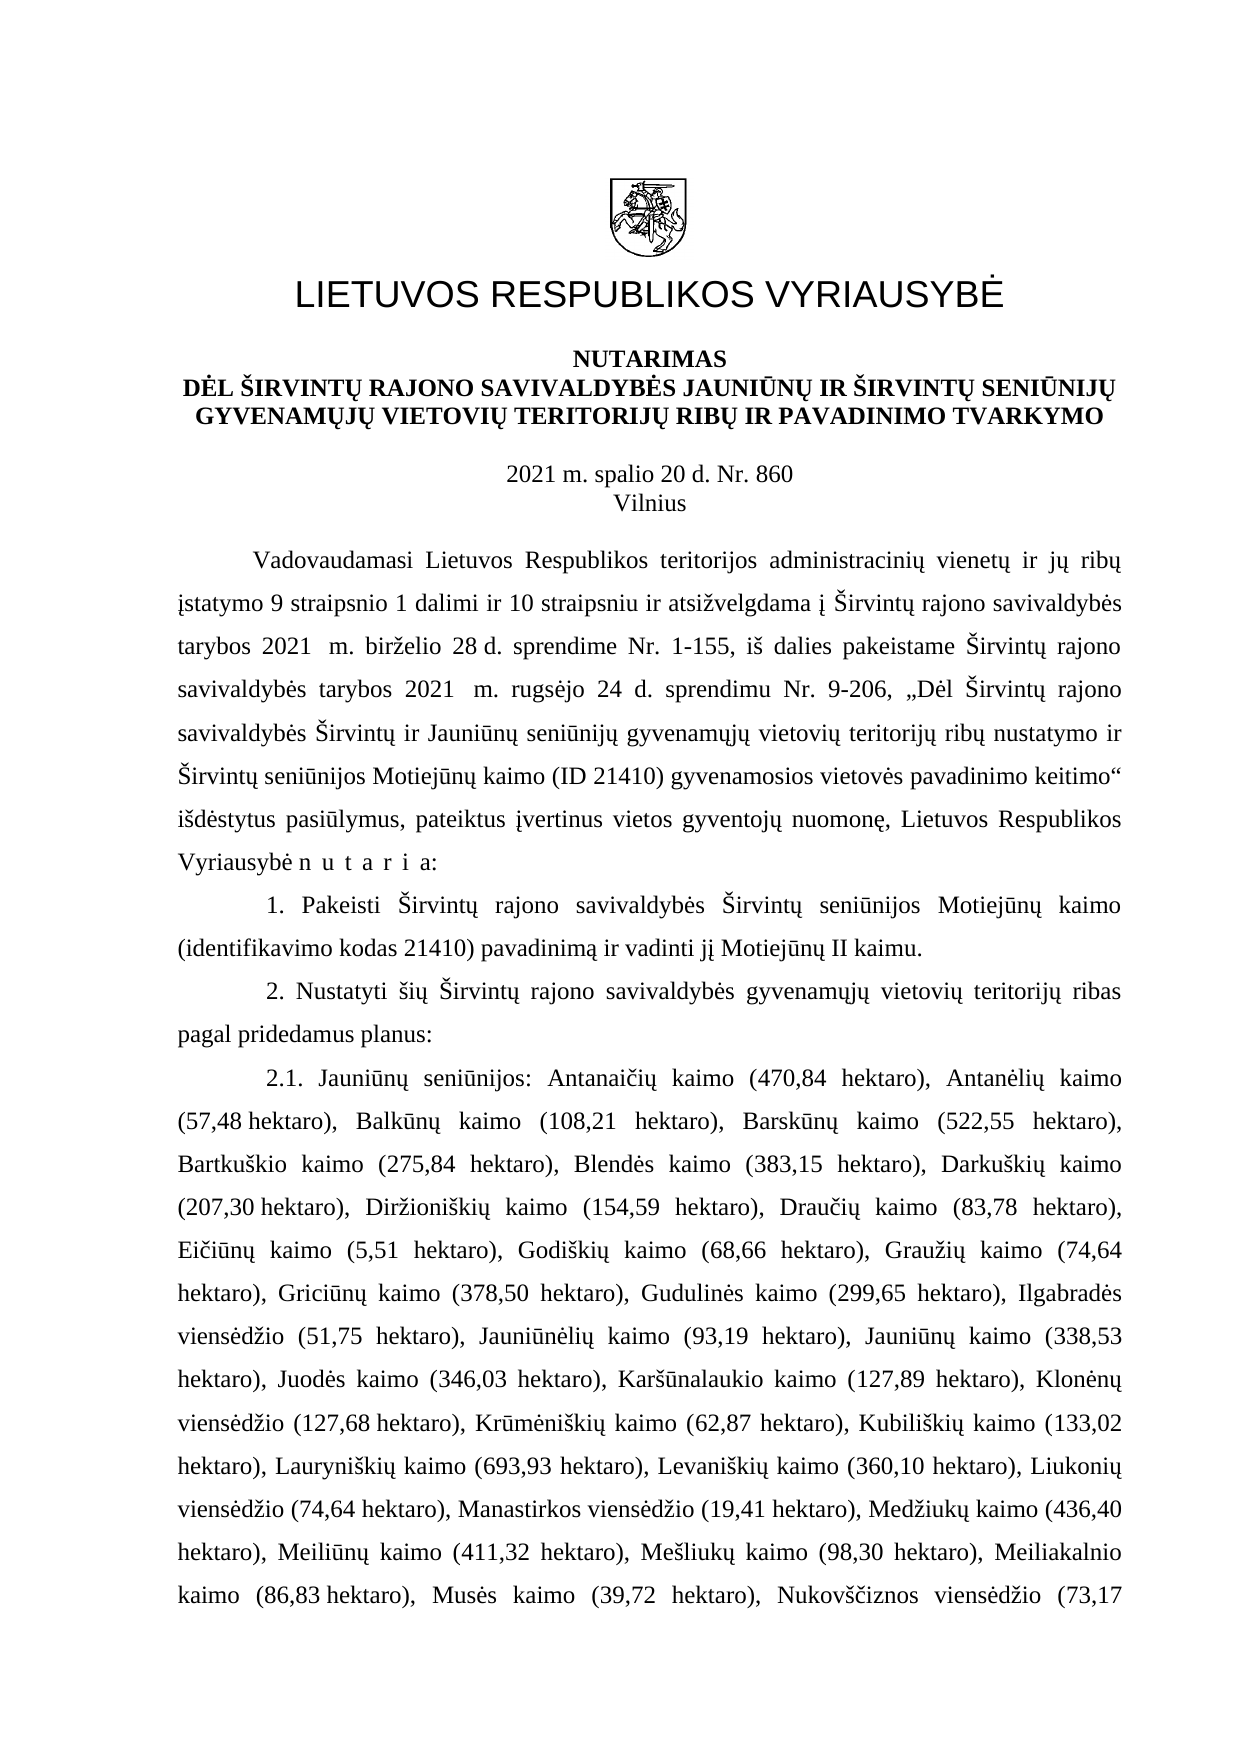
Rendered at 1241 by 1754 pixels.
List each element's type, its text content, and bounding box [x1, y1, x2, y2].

text Vilnius [177, 488, 1122, 516]
text nutarimas [177, 344, 1122, 373]
text 2021 m. spalio 20 d. Nr. 860 [177, 459, 1122, 488]
text 2. Nustatyti šių Širvintų rajono savivaldybės gyvenamųjų vietovių teritorijų ribas pagal pridedamus planus: [177, 976, 1122, 1048]
text DĖL ŠIRVINTŲ RAJONO SAVIVALDYBĖS JAUNIŪNŲ IR ŠIRVINTŲ SENIŪNIJŲ GYVENAMŲJŲ VIETOVIŲ TERITORIJŲ RIBŲ IR PAVADINIMO TVARKYMO [177, 373, 1122, 430]
text Lietuvos Respublikos Vyriausybė [177, 272, 1122, 315]
text Vadovaudamasi Lietuvos Respublikos teritorijos administracinių vienetų ir jų ribų įstatymo 9 straipsnio 1 dalimi ir 10 straipsniu ir atsižvelgdama į Širvintų rajono savivaldybės tarybos 2021 m. birželio 28 d. sprendime Nr. 1-155, iš dalies pakeistame Širvintų rajono savivaldybės tarybos 2021 m. rugsėjo 24 d. sprendimu Nr. 9-206, „Dėl Širvintų rajono savivaldybės Širvintų ir Jauniūnų seniūnijų gyvenamųjų vietovių teritorijų ribų nustatymo ir Širvintų seniūnijos Motiejūnų kaimo (ID 21410) gyvenamosios vietovės pavadinimo keitimo“ išdėstytus pasiūlymus, pateiktus įvertinus vietos gyventojų nuomonę, Lietuvos Respublikos Vyriausybė nutaria: [177, 545, 1122, 876]
text 2.1. Jauniūnų seniūnijos: Antanaičių kaimo (470,84 hektaro), Antanėlių kaimo (57,48 hektaro), Balkūnų kaimo (108,21 hektaro), Barskūnų kaimo (522,55 hektaro), Bartkuškio kaimo (275,84 hektaro), Blendės kaimo (383,15 hektaro), Darkuškių kaimo (207,30 hektaro), Diržioniškių kaimo (154,59 hektaro), Draučių kaimo (83,78 hektaro), Eičiūnų kaimo (5,51 hektaro), Godiškių kaimo (68,66 hektaro), Graužių kaimo (74,64 hektaro), Griciūnų kaimo (378,50 hektaro), Gudulinės kaimo (299,65 hektaro), Ilgabradės viensėdžio (51,75 hektaro), Jauniūnėlių kaimo (93,19 hektaro), Jauniūnų kaimo (338,53 hektaro), Juodės kaimo (346,03 hektaro), Karšūnalaukio kaimo (127,89 hektaro), Klonėnų viensėdžio (127,68 hektaro), Krūmėniškių kaimo (62,87 hektaro), Kubiliškių kaimo (133,02 hektaro), Lauryniškių kaimo (693,93 hektaro), Levaniškių kaimo (360,10 hektaro), Liukonių viensėdžio (74,64 hektaro), Manastirkos viensėdžio (19,41 hektaro), Medžiukų kaimo (436,40 hektaro), Meiliūnų kaimo (411,32 hektaro), Mešliukų kaimo (98,30 hektaro), Meiliakalnio kaimo (86,83 hektaro), Musės kaimo (39,72 hektaro), Nukovščiznos viensėdžio (73,17 [177, 1063, 1122, 1609]
text 1. Pakeisti Širvintų rajono savivaldybės Širvintų seniūnijos Motiejūnų kaimo (identifikavimo kodas 21410) pavadinimą ir vadinti jį Motiejūnų II kaimu. [177, 890, 1122, 962]
